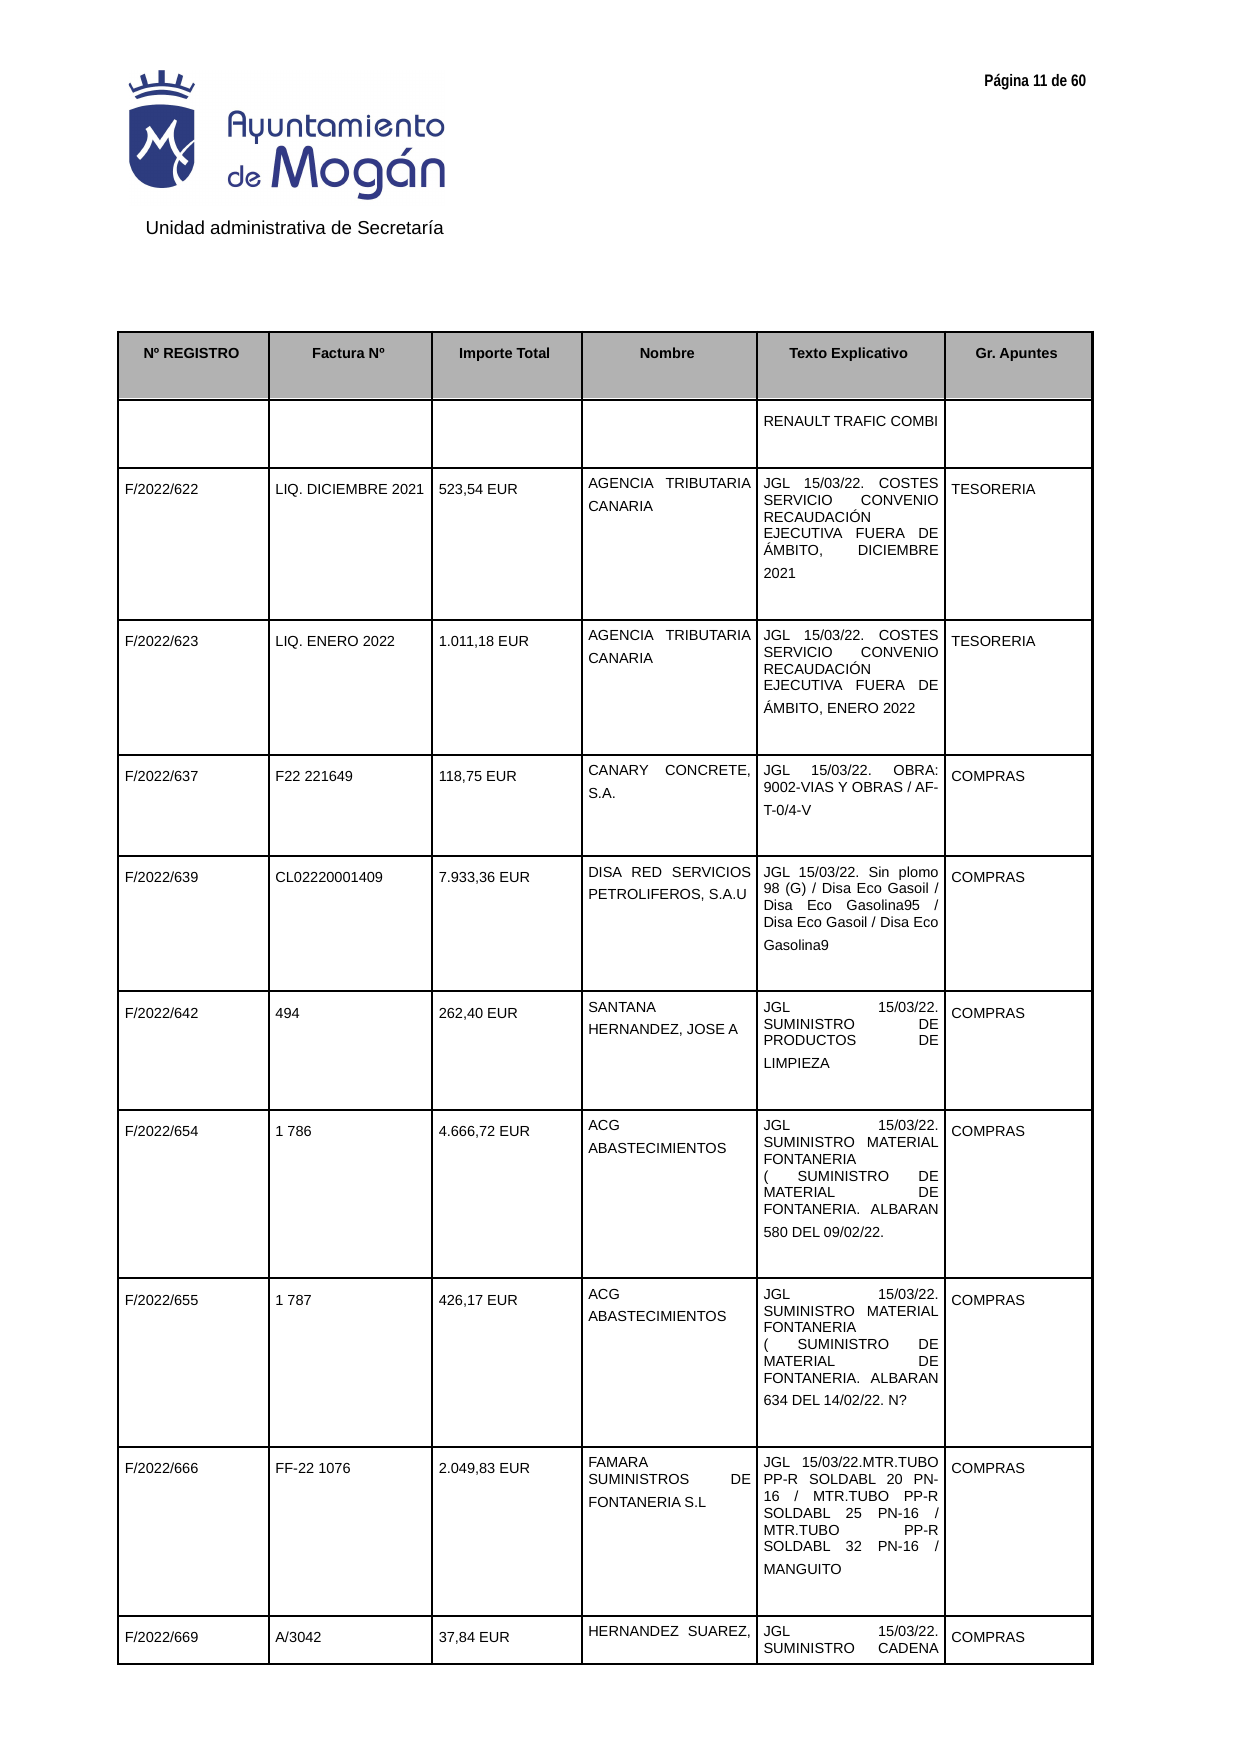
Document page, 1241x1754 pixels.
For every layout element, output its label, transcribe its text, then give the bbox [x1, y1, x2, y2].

table_cell COMPRAS [946, 1279, 1091, 1446]
table_cell 494 [270, 992, 431, 1108]
table_cell ACG ABASTECIMIENTOS [583, 1279, 756, 1446]
table_cell 4.666,72 EUR [433, 1111, 581, 1277]
table_header Factura Nº [270, 333, 431, 398]
table_header Texto Explicativo [758, 333, 944, 398]
table_cell AGENCIA TRIBUTARIA CANARIA [583, 469, 756, 618]
table_cell FF-22 1076 [270, 1448, 431, 1614]
table_cell F/2022/669 [119, 1617, 268, 1663]
table_cell ACG ABASTECIMIENTOS [583, 1111, 756, 1277]
table_header Importe Total [433, 333, 581, 398]
table_cell [583, 401, 756, 467]
table_cell F/2022/639 [119, 857, 268, 990]
table_cell F/2022/623 [119, 621, 268, 753]
table_cell SANTANA HERNANDEZ, JOSE A [583, 992, 756, 1108]
table_cell 523,54 EUR [433, 469, 581, 618]
table_cell 1 786 [270, 1111, 431, 1277]
table_cell [946, 401, 1091, 467]
table_cell JGL 15/03/22.MTR.TUBO PP-R SOLDABL 20 PN-16 / MTR.TUBO PP-R SOLDABL 25 PN-16 / MTR.TUBO PP-R SOLDABL 32 PN-16 / MANGUITO [758, 1448, 944, 1614]
table_cell [270, 401, 431, 467]
table_cell 426,17 EUR [433, 1279, 581, 1446]
table_cell LIQ. DICIEMBRE 2021 [270, 469, 431, 618]
table_cell JGL 15/03/22. SUMINISTRO CADENA [758, 1617, 944, 1663]
table_cell 7.933,36 EUR [433, 857, 581, 990]
table_cell F/2022/637 [119, 756, 268, 855]
table_cell TESORERIA [946, 621, 1091, 753]
table_cell F/2022/666 [119, 1448, 268, 1614]
table_cell F/2022/622 [119, 469, 268, 618]
table_cell JGL 15/03/22. SUMINISTRO DE PRODUCTOS DE LIMPIEZA [758, 992, 944, 1108]
table_cell F/2022/655 [119, 1279, 268, 1446]
table_cell CANARY CONCRETE, S.A. [583, 756, 756, 855]
table_cell JGL 15/03/22. COSTES SERVICIO CONVENIO RECAUDACIÓN EJECUTIVA FUERA DE ÁMBITO, ENERO 2022 [758, 621, 944, 753]
table_cell LIQ. ENERO 2022 [270, 621, 431, 753]
table_cell JGL 15/03/22. SUMINISTRO MATERIAL FONTANERIA ( SUMINISTRO DE MATERIAL DE FONTANERIA. ALBARAN 634 DEL 14/02/22. N? [758, 1279, 944, 1446]
table_cell [119, 401, 268, 467]
table_cell 37,84 EUR [433, 1617, 581, 1663]
table_cell RENAULT TRAFIC COMBI [758, 401, 944, 467]
table_cell COMPRAS [946, 1617, 1091, 1663]
table_header Nº REGISTRO [119, 333, 268, 398]
table_cell A/3042 [270, 1617, 431, 1663]
table_cell 1.011,18 EUR [433, 621, 581, 753]
table_cell [433, 401, 581, 467]
table_cell TESORERIA [946, 469, 1091, 618]
table_header Gr. Apuntes [946, 333, 1091, 398]
table_header Nombre [583, 333, 756, 398]
table_cell F22 221649 [270, 756, 431, 855]
table_cell COMPRAS [946, 857, 1091, 990]
table_cell COMPRAS [946, 756, 1091, 855]
table_cell FAMARA SUMINISTROS DE FONTANERIA S.L [583, 1448, 756, 1614]
table_cell COMPRAS [946, 1111, 1091, 1277]
table_cell CL02220001409 [270, 857, 431, 990]
table_cell JGL 15/03/22. COSTES SERVICIO CONVENIO RECAUDACIÓN EJECUTIVA FUERA DE ÁMBITO, DICIEMBRE 2021 [758, 469, 944, 618]
table_cell JGL 15/03/22. OBRA: 9002-VIAS Y OBRAS / AF-T-0/4-V [758, 756, 944, 855]
table_cell COMPRAS [946, 992, 1091, 1108]
table_cell 118,75 EUR [433, 756, 581, 855]
table_cell JGL 15/03/22. SUMINISTRO MATERIAL FONTANERIA ( SUMINISTRO DE MATERIAL DE FONTANERIA. ALBARAN 580 DEL 09/02/22. [758, 1111, 944, 1277]
table_cell AGENCIA TRIBUTARIA CANARIA [583, 621, 756, 753]
table_cell F/2022/654 [119, 1111, 268, 1277]
picture [128, 70, 445, 206]
table_cell 1 787 [270, 1279, 431, 1446]
table_cell HERNANDEZ SUAREZ, [583, 1617, 756, 1663]
table_cell F/2022/642 [119, 992, 268, 1108]
table_cell 2.049,83 EUR [433, 1448, 581, 1614]
table_cell DISA RED SERVICIOS PETROLIFEROS, S.A.U [583, 857, 756, 990]
table_cell COMPRAS [946, 1448, 1091, 1614]
table_cell 262,40 EUR [433, 992, 581, 1108]
table_cell JGL 15/03/22. Sin plomo 98 (G) / Disa Eco Gasoil / Disa Eco Gasolina95 / Disa Eco Gasoil / Disa Eco Gasolina9 [758, 857, 944, 990]
